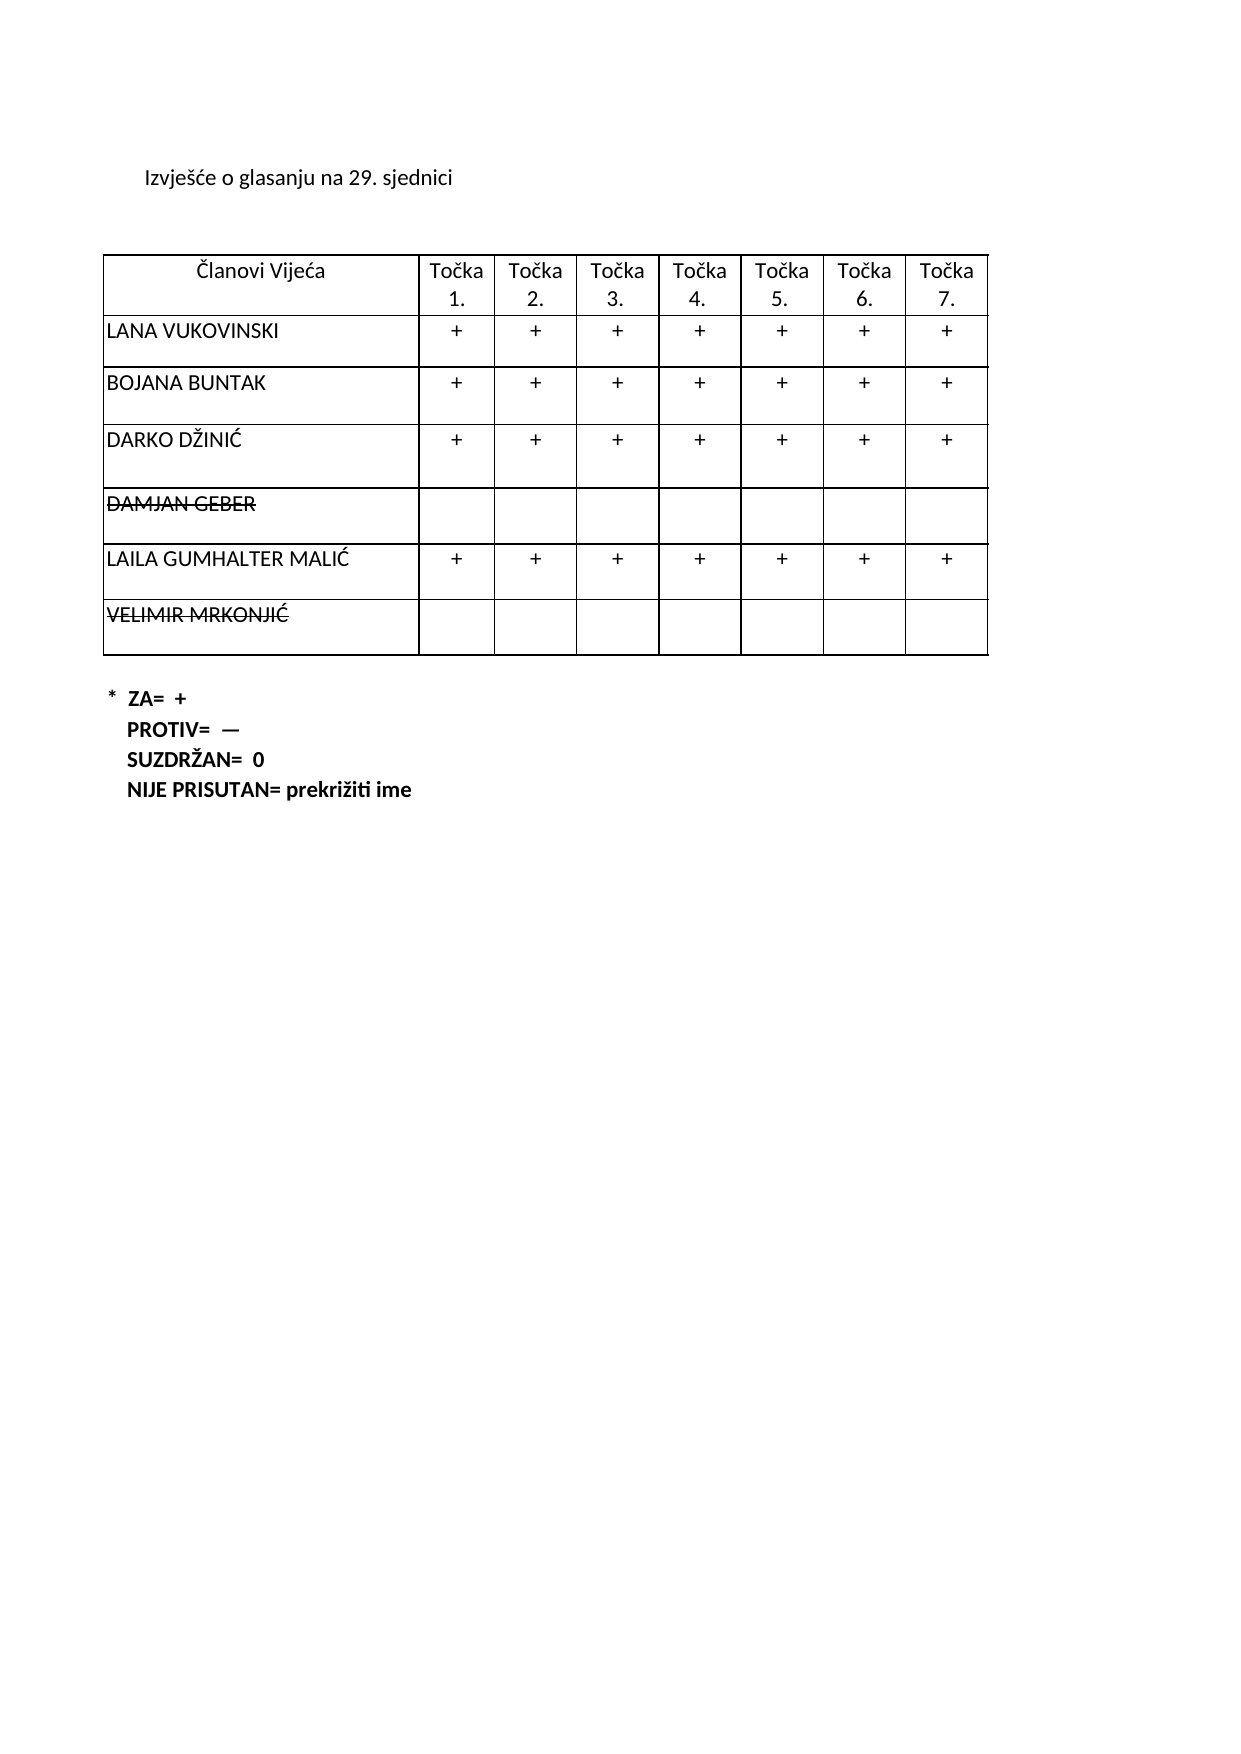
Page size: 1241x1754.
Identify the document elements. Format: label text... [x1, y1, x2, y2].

table_cell [103, 656, 419, 684]
table_cell [419, 805, 494, 836]
table_cell [419, 656, 494, 684]
table_cell [824, 489, 905, 543]
table_header [741, 164, 823, 224]
table_cell [906, 805, 988, 836]
table_cell [659, 656, 741, 684]
table_cell [741, 685, 823, 715]
table_cell [659, 715, 741, 745]
table_cell PROTIV= — [103, 715, 419, 745]
table_cell DARKO DŽINIĆ [104, 425, 418, 487]
table_cell + [824, 316, 905, 366]
table_cell + [577, 368, 658, 423]
table_cell + [824, 368, 905, 423]
table_cell [906, 600, 987, 654]
table_cell LAILA GUMHALTER MALIĆ [104, 545, 418, 598]
table_cell + [742, 368, 823, 423]
table_cell NIJE PRISUTAN= prekrižiti ime [103, 775, 494, 805]
table_cell [103, 805, 419, 836]
table_cell [660, 489, 740, 543]
table_cell [823, 685, 906, 715]
table_header [576, 860, 659, 890]
table_cell SUZDRŽAN= 0 [103, 745, 419, 775]
table_cell [494, 805, 576, 836]
table_cell Točka 3. [577, 256, 658, 315]
table_cell [419, 745, 494, 775]
table_header [494, 164, 576, 224]
table_cell Točka 6. [824, 256, 905, 315]
table_cell + [660, 316, 740, 366]
table_cell + [495, 425, 576, 487]
table_cell BOJANA BUNTAK [104, 368, 418, 423]
table_cell Točka 1. [420, 256, 494, 315]
table_cell + [577, 425, 658, 487]
table_cell + [577, 316, 658, 366]
table_cell [742, 600, 823, 654]
table_cell [420, 489, 494, 543]
table_cell [823, 224, 906, 254]
table_cell [906, 224, 988, 254]
table_cell [576, 775, 659, 805]
table_cell [576, 224, 659, 254]
table_header [494, 860, 576, 890]
table_cell + [906, 316, 987, 366]
table_cell [495, 600, 576, 654]
table_cell [906, 715, 988, 745]
table_cell [576, 715, 659, 745]
table_cell [741, 805, 823, 836]
table_cell [906, 775, 988, 805]
table_cell [494, 775, 576, 805]
table_cell + [742, 425, 823, 487]
table_cell + [577, 545, 658, 598]
table_cell + [495, 316, 576, 366]
table_cell [494, 656, 576, 684]
table_cell [419, 715, 494, 745]
table_cell + [824, 425, 905, 487]
table_cell [577, 600, 658, 654]
table_cell [576, 685, 659, 715]
table_cell [576, 805, 659, 836]
table_cell [660, 600, 740, 654]
table_cell Točka 5. [742, 256, 823, 315]
table_header [659, 860, 741, 890]
table_header Izvješće o glasanju na 29. sjednici [103, 164, 494, 224]
table_cell [823, 775, 906, 805]
table_cell [741, 775, 823, 805]
table_cell [906, 685, 988, 715]
table_cell [741, 224, 823, 254]
table_cell [823, 745, 906, 775]
table_header [906, 164, 988, 224]
table_cell + [660, 368, 740, 423]
table_cell [823, 715, 906, 745]
table_header [103, 860, 419, 890]
table_cell + [660, 545, 740, 598]
table_cell + [660, 425, 740, 487]
table_cell + [420, 368, 494, 423]
table_cell DAMJAN GEBER [104, 489, 418, 543]
table_cell [906, 489, 987, 543]
table_header [576, 164, 659, 224]
table_cell [419, 224, 494, 254]
table_cell [906, 656, 988, 684]
table_cell LANA VUKOVINSKI [104, 316, 418, 366]
table_cell [906, 745, 988, 775]
table_cell [742, 489, 823, 543]
table_cell [659, 224, 741, 254]
table_cell + [420, 425, 494, 487]
table_cell [824, 600, 905, 654]
table_cell [659, 745, 741, 775]
table_cell [419, 685, 494, 715]
table_cell [741, 715, 823, 745]
table_cell [659, 685, 741, 715]
table_cell [420, 600, 494, 654]
table_cell Članovi Vijeća [104, 256, 418, 315]
table_cell [576, 656, 659, 684]
table_cell [823, 656, 906, 684]
table_cell [741, 656, 823, 684]
table_cell [823, 805, 906, 836]
table_header [823, 164, 906, 224]
table_cell + [906, 368, 987, 423]
table_cell + [495, 368, 576, 423]
table_cell + [742, 545, 823, 598]
table_cell [495, 489, 576, 543]
table_cell + [420, 545, 494, 598]
table_cell [103, 224, 419, 254]
table_cell [741, 745, 823, 775]
table_header [419, 860, 494, 890]
table_cell [577, 489, 658, 543]
table_cell [494, 224, 576, 254]
table_cell [659, 775, 741, 805]
table_cell + [420, 316, 494, 366]
table_cell * ZA= + [103, 685, 419, 715]
table_cell Točka 2. [495, 256, 576, 315]
table_cell [576, 745, 659, 775]
table_cell [494, 715, 576, 745]
table_cell Točka 4. [660, 256, 740, 315]
table_cell [494, 745, 576, 775]
table_cell + [824, 545, 905, 598]
table_cell + [742, 316, 823, 366]
table_cell + [495, 545, 576, 598]
table_cell [659, 805, 741, 836]
table_cell Točka 7. [906, 256, 987, 315]
table_cell VELIMIR MRKONJIĆ [104, 600, 418, 654]
table_header [659, 164, 741, 224]
table_cell + [906, 425, 987, 487]
table_cell [494, 685, 576, 715]
table_cell + [906, 545, 987, 598]
